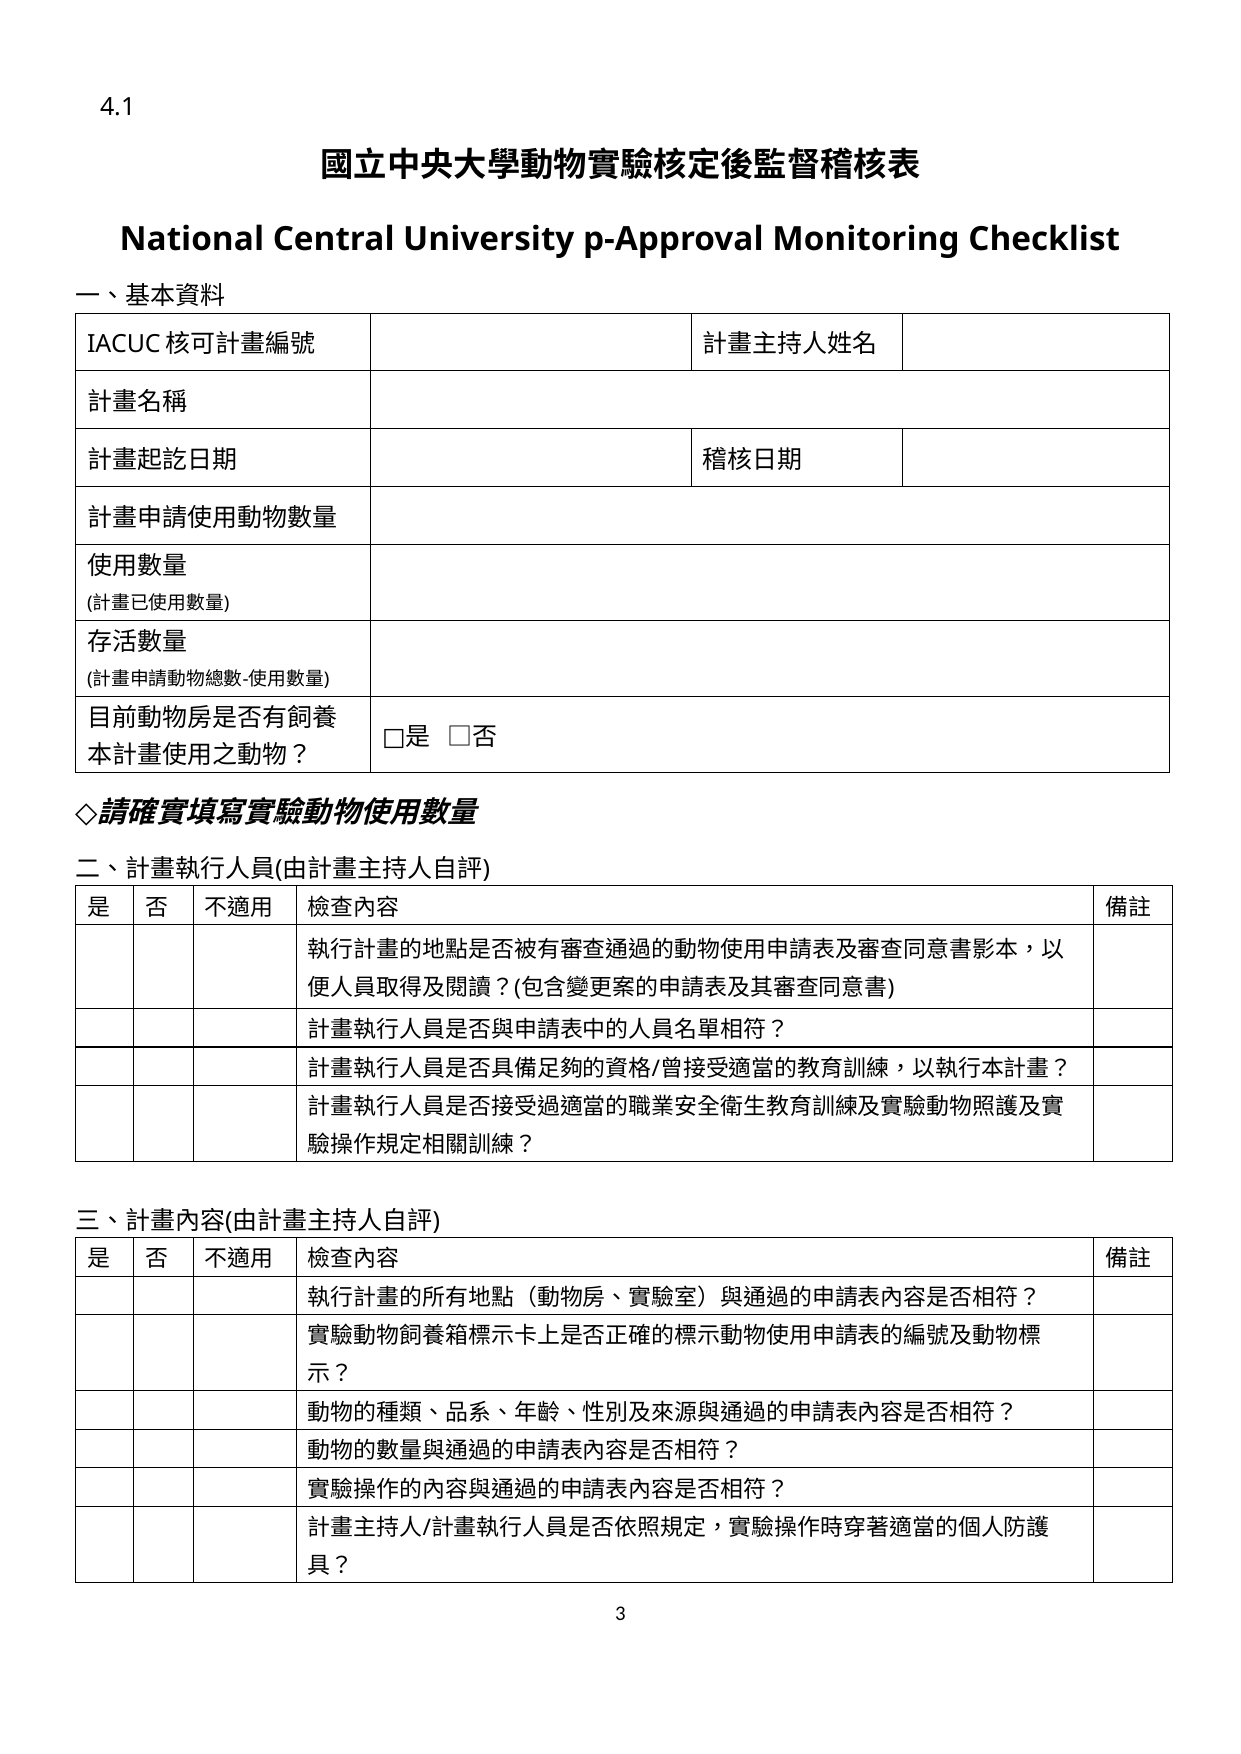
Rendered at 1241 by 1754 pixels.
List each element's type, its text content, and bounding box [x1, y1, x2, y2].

table_cell [194, 1468, 296, 1506]
table_cell 實驗動物飼養箱標示卡上是否正確的標示動物使用申請表的編號及動物標示？ [297, 1315, 1093, 1390]
table_header 不適用 [194, 886, 296, 924]
table_header [903, 314, 1169, 370]
table_cell [194, 1430, 296, 1467]
table_cell 執行計畫的地點是否被有審查通過的動物使用申請表及審查同意書影本，以便人員取得及閱讀？(包含變更案的申請表及其審查同意書) [297, 925, 1093, 1008]
table_cell 執行計畫的所有地點（動物房、實驗室）與通過的申請表內容是否相符？ [297, 1277, 1093, 1314]
table_header IACUC核可計畫編號 [76, 314, 370, 370]
table_cell 使用數量 (計畫已使用數量) [76, 545, 370, 620]
text 二、計畫執行人員(由計畫主持人自評) [75, 848, 1165, 885]
table_cell [903, 429, 1169, 486]
table_cell [76, 1391, 133, 1429]
table_cell [194, 1315, 296, 1390]
table_cell [194, 1009, 296, 1046]
table_cell [76, 1468, 133, 1506]
table_cell [76, 1086, 133, 1161]
table_cell [76, 925, 133, 1008]
table_header 不適用 [194, 1238, 296, 1276]
table_header 檢查內容 [297, 1238, 1093, 1276]
table_cell 計畫執行人員是否與申請表中的人員名單相符？ [297, 1009, 1093, 1046]
table_cell [134, 1391, 193, 1429]
table_cell 動物的數量與通過的申請表內容是否相符？ [297, 1430, 1093, 1467]
text ◇請確實填寫實驗動物使用數量 [75, 773, 1165, 848]
table_cell [134, 925, 193, 1008]
table_cell 目前動物房是否有飼養本計畫使用之動物？ [76, 697, 370, 772]
table_cell 存活數量 (計畫申請動物總數-使用數量) [76, 621, 370, 696]
table_cell [371, 545, 1169, 620]
table_cell [134, 1009, 193, 1046]
table_cell [1094, 1507, 1172, 1582]
table_cell 動物的種類、品系、年齡、性別及來源與通過的申請表內容是否相符？ [297, 1391, 1093, 1429]
table_header 備註 [1094, 1238, 1172, 1276]
table_header 是 [76, 1238, 133, 1276]
table_cell [371, 487, 1169, 544]
table_cell [76, 1315, 133, 1390]
table_cell [1094, 1430, 1172, 1467]
table_cell [1094, 1009, 1172, 1046]
table_header [371, 314, 691, 370]
table_cell [194, 1391, 296, 1429]
table_cell [134, 1507, 193, 1582]
table_cell [76, 1507, 133, 1582]
table_cell [76, 1277, 133, 1314]
table_header 備註 [1094, 886, 1172, 924]
table_cell [194, 1048, 296, 1085]
table_cell [371, 429, 691, 486]
table_header 否 [134, 1238, 193, 1276]
table_cell 計畫執行人員是否具備足夠的資格/曾接受適當的教育訓練，以執行本計畫？ [297, 1048, 1093, 1085]
table_cell [371, 371, 1169, 428]
table_header 計畫主持人姓名 [692, 314, 902, 370]
table_cell [194, 1277, 296, 1314]
text 4.1 [100, 87, 1165, 125]
table_cell 計畫名稱 [76, 371, 370, 428]
table_cell [194, 925, 296, 1008]
table_cell □是 □否 [371, 697, 1169, 772]
table_cell [1094, 1468, 1172, 1506]
table_cell 計畫申請使用動物數量 [76, 487, 370, 544]
table_cell [1094, 1391, 1172, 1429]
table_cell [134, 1315, 193, 1390]
text 國立中央大學動物實驗核定後監督稽核表 [75, 125, 1165, 200]
table_cell [1094, 1086, 1172, 1161]
table_cell [76, 1009, 133, 1046]
table_cell 計畫起訖日期 [76, 429, 370, 486]
text National Central University p-Approval Monitoring Checklist [75, 200, 1165, 275]
table_cell 計畫主持人/計畫執行人員是否依照規定，實驗操作時穿著適當的個人防護具？ [297, 1507, 1093, 1582]
table_cell [134, 1086, 193, 1161]
table_cell [194, 1086, 296, 1161]
table_cell [371, 621, 1169, 696]
text 三、計畫內容(由計畫主持人自評) [75, 1199, 1165, 1237]
table_header 是 [76, 886, 133, 924]
table_cell 實驗操作的內容與通過的申請表內容是否相符？ [297, 1468, 1093, 1506]
table_cell [76, 1430, 133, 1467]
table_cell [134, 1048, 193, 1085]
table_cell [1094, 1315, 1172, 1390]
table_cell [194, 1507, 296, 1582]
table_cell [134, 1430, 193, 1467]
table_cell [1094, 1277, 1172, 1314]
table_cell [76, 1048, 133, 1085]
text 一、基本資料 [75, 275, 1165, 312]
table_cell 稽核日期 [692, 429, 902, 486]
table_cell [1094, 925, 1172, 1008]
table_cell [1094, 1048, 1172, 1085]
table_cell [134, 1277, 193, 1314]
table_header 否 [134, 886, 193, 924]
table_header 檢查內容 [297, 886, 1093, 924]
table_cell [134, 1468, 193, 1506]
table_cell 計畫執行人員是否接受過適當的職業安全衛生教育訓練及實驗動物照護及實驗操作規定相關訓練？ [297, 1086, 1093, 1161]
